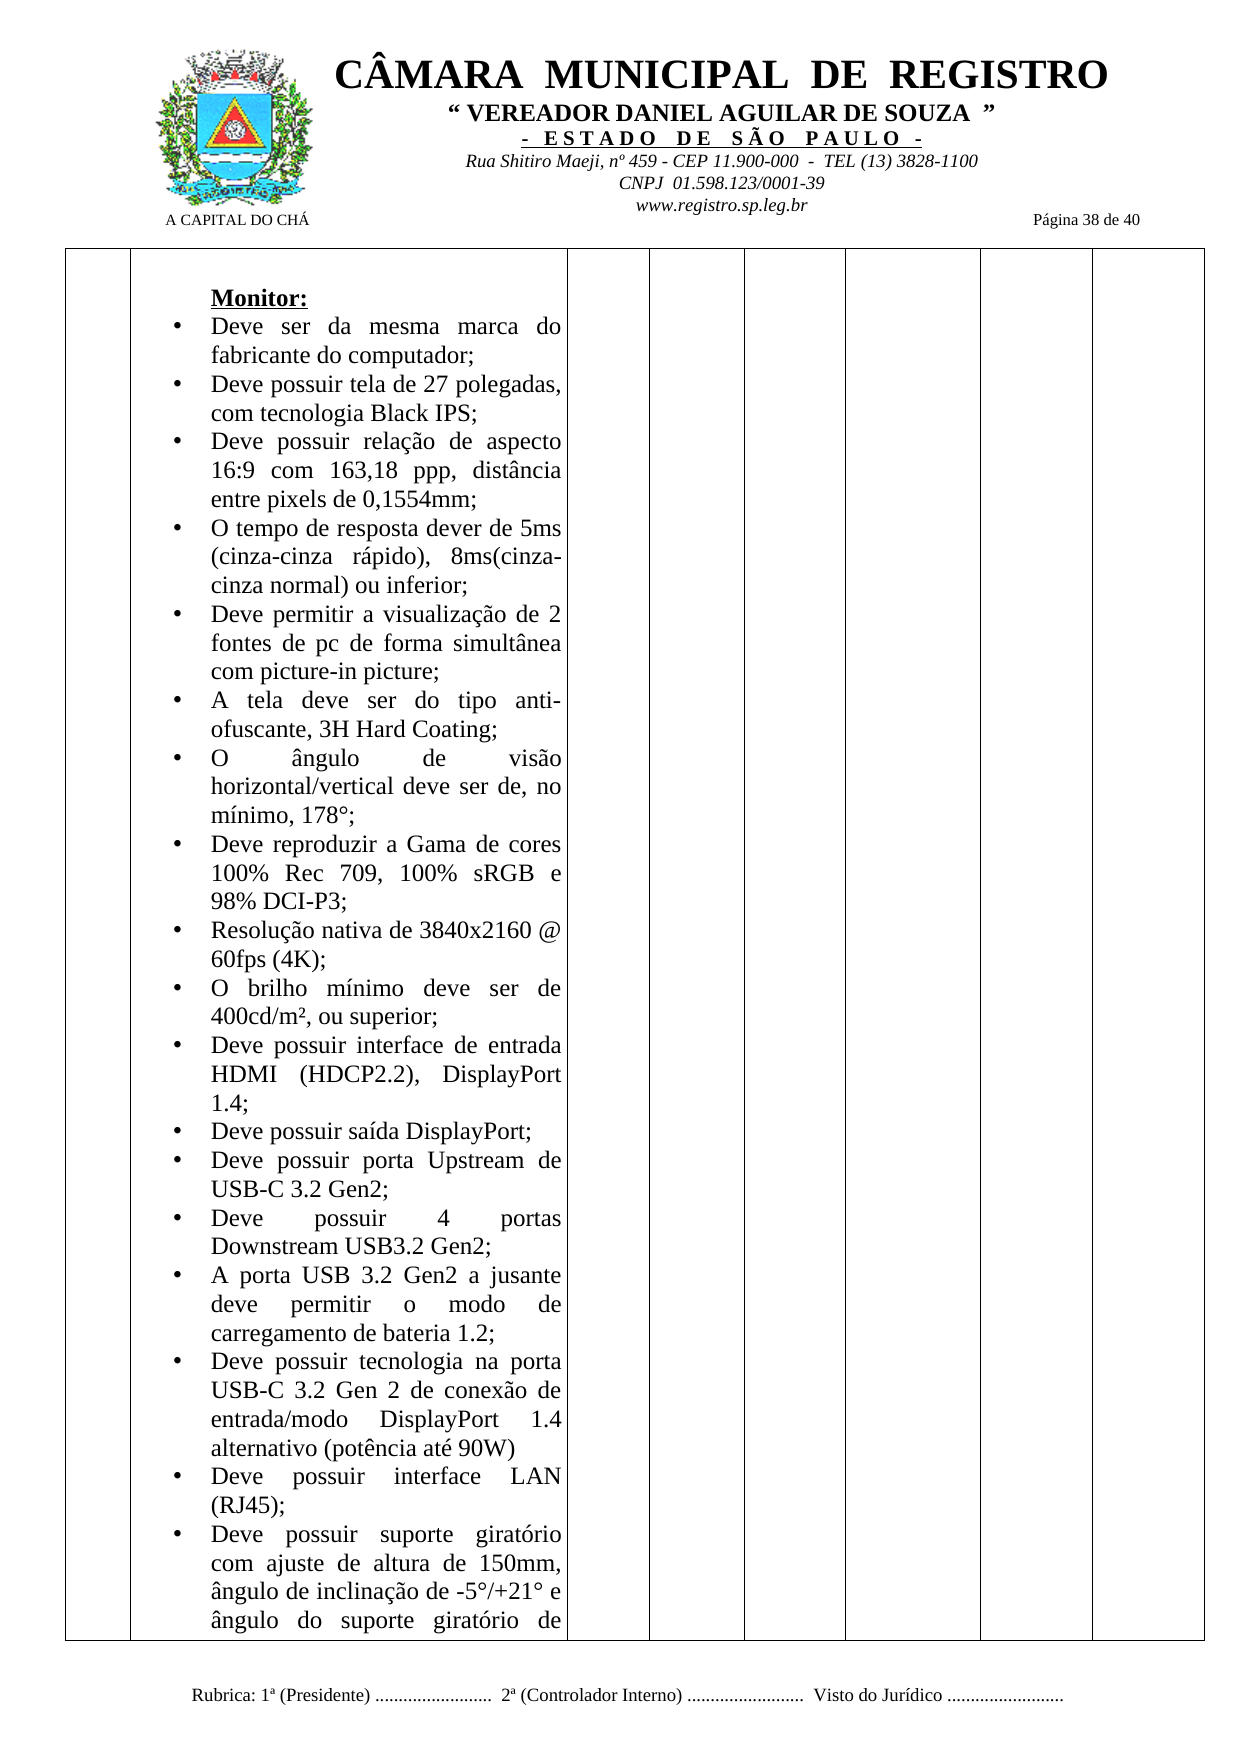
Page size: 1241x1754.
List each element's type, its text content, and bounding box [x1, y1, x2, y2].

table_cell [66, 249, 130, 1639]
table_cell [650, 249, 744, 1639]
table_cell Workstation alto desempenho e monitor 27” 4K: Computador: Sistema operacional Windows 11 PRO para Workstations (licença para todos os cores) em português, integrada na bios; 64 GB memória DDR5 ECC RDIMM na configuração 32GBx2 4800MT; Processador Intel Xeon W3-2435 (8-cores, 16 threads, cache de 22.5MB, 3.1 a 4.5GHz Turbo, 165W); Placa de vídeo Quadro RTX A4000, 16GB DDR6; SSD 1TB PCIe NVMe M.2 (classe 40); Chassi Tower da marca do fabricante com fonte de 1350W; A placa-mãe deve ser da marca do fabricante, não será aceito placa de fabricante diferente; A placa-mãe deve possuir slots internos PCIe x16 (2) e PCIe x 8 (2), mínimo; Deve possuir TPM 2.0 integrado na placa-mãe; A BIOS deve ser da marca do fabricante do hardware, ou licenciada, com o logo da marca na inicialização do sistema operacional; Deve possuir porta frontal FlexBay SATA; Deve permitir a instalação de até 2 unidades SSD M.2 NVMe e 4 SATA, internas; Deve possuir cabo de energia padrão ABNT NBR14.136 com 1,5m, mínimo; Deve possuir certificação de Hardware para uso com programa Adobe Premiere, no site do fabricante; Deve possuir na frente do equipamento 2 portas USB 3.2 Type-A gen1, 1 porta USB3.2 Type-C gen2 de 20Gbit/s e 1 de 10Gbit/s, leitor de cartão SD; Deve possuir na parte traseira do equipamento 1 porta RJ45 Gigabit, 3 portas USB 3.2 Type-C gen2 e 3 portas USB 3.2 Type-A gen1 Deve possuir garantia com atendimento onsite pelo período de 5 anos. Não serão aceitos adaptadores externos para atender aos requisitos de portas de entrada e saída. Todas as portas deverão ser integradas no chassi do equipamento, sem adaptações de qualquer tipo. Modelo de referência: Workstation DELL Precision 5860, personalizada. Monitor: Deve ser da mesma marca do fabricante do computador; Deve possuir tela de 27 polegadas, com tecnologia Black IPS; Deve possuir relação de aspecto 16:9 com 163,18 ppp, distância entre pixels de 0,1554mm; O tempo de resposta dever de 5ms (cinza-cinza rápido), 8ms(cinza- cinza normal) ou inferior; Deve permitir a visualização de 2 fontes de pc de forma simultânea com picture-in picture; A tela deve ser do tipo anti-ofuscante, 3H Hard Coating; O ângulo de visão horizontal/vertical deve ser de, no mínimo, 178°; Deve reproduzir a Gama de cores 100% Rec 709, 100% sRGB e 98% DCI-P3; Resolução nativa de 3840x2160 @ 60fps (4K); O brilho mínimo deve ser de 400cd/m², ou superior; Deve possuir interface de entrada HDMI (HDCP2.2), DisplayPort 1.4; Deve possuir saída DisplayPort; Deve possuir porta Upstream de USB-C 3.2 Gen2; Deve possuir 4 portas Downstream USB3.2 Gen2; A porta USB 3.2 Gen2 a jusante deve permitir o modo de carregamento de bateria 1.2; Deve possuir tecnologia na porta USB-C 3.2 Gen 2 de conexão de entrada/modo DisplayPort 1.4 alternativo (potência até 90W) Deve possuir interface LAN (RJ45); Deve possuir suporte giratório com ajuste de altura de 150mm, ângulo de inclinação de -5°/+21° e ângulo do suporte giratório de +30°/-30°; Deve acompanhar o produto 1 Cabo de Alimentação padrão ABNT NBR14.136 , 1 cabo DisplayPort (DP para DP) de 1,8m, 1 cabo USB superveloz Type A para Type C e 1 cabo type C para Type C de 1m; Tensão de entrada universal (100~240 VAC 50/60Hz); Garantia mínima de troca do painel por 3 anos, em caso de danos e de 1 subpixel brilhante de qualquer cor e/ou 6 subpixel escuros (Troca avançada e troca de painel premium). Modelo de referência: Monitor Dell UltraSharp de 27” 4K HUB USB-C U2723QE. [131, 249, 567, 1639]
table_cell [568, 249, 649, 1639]
table_cell [745, 249, 845, 1639]
table_cell [1093, 249, 1204, 1639]
table_cell [981, 249, 1092, 1639]
table_cell [846, 249, 980, 1639]
